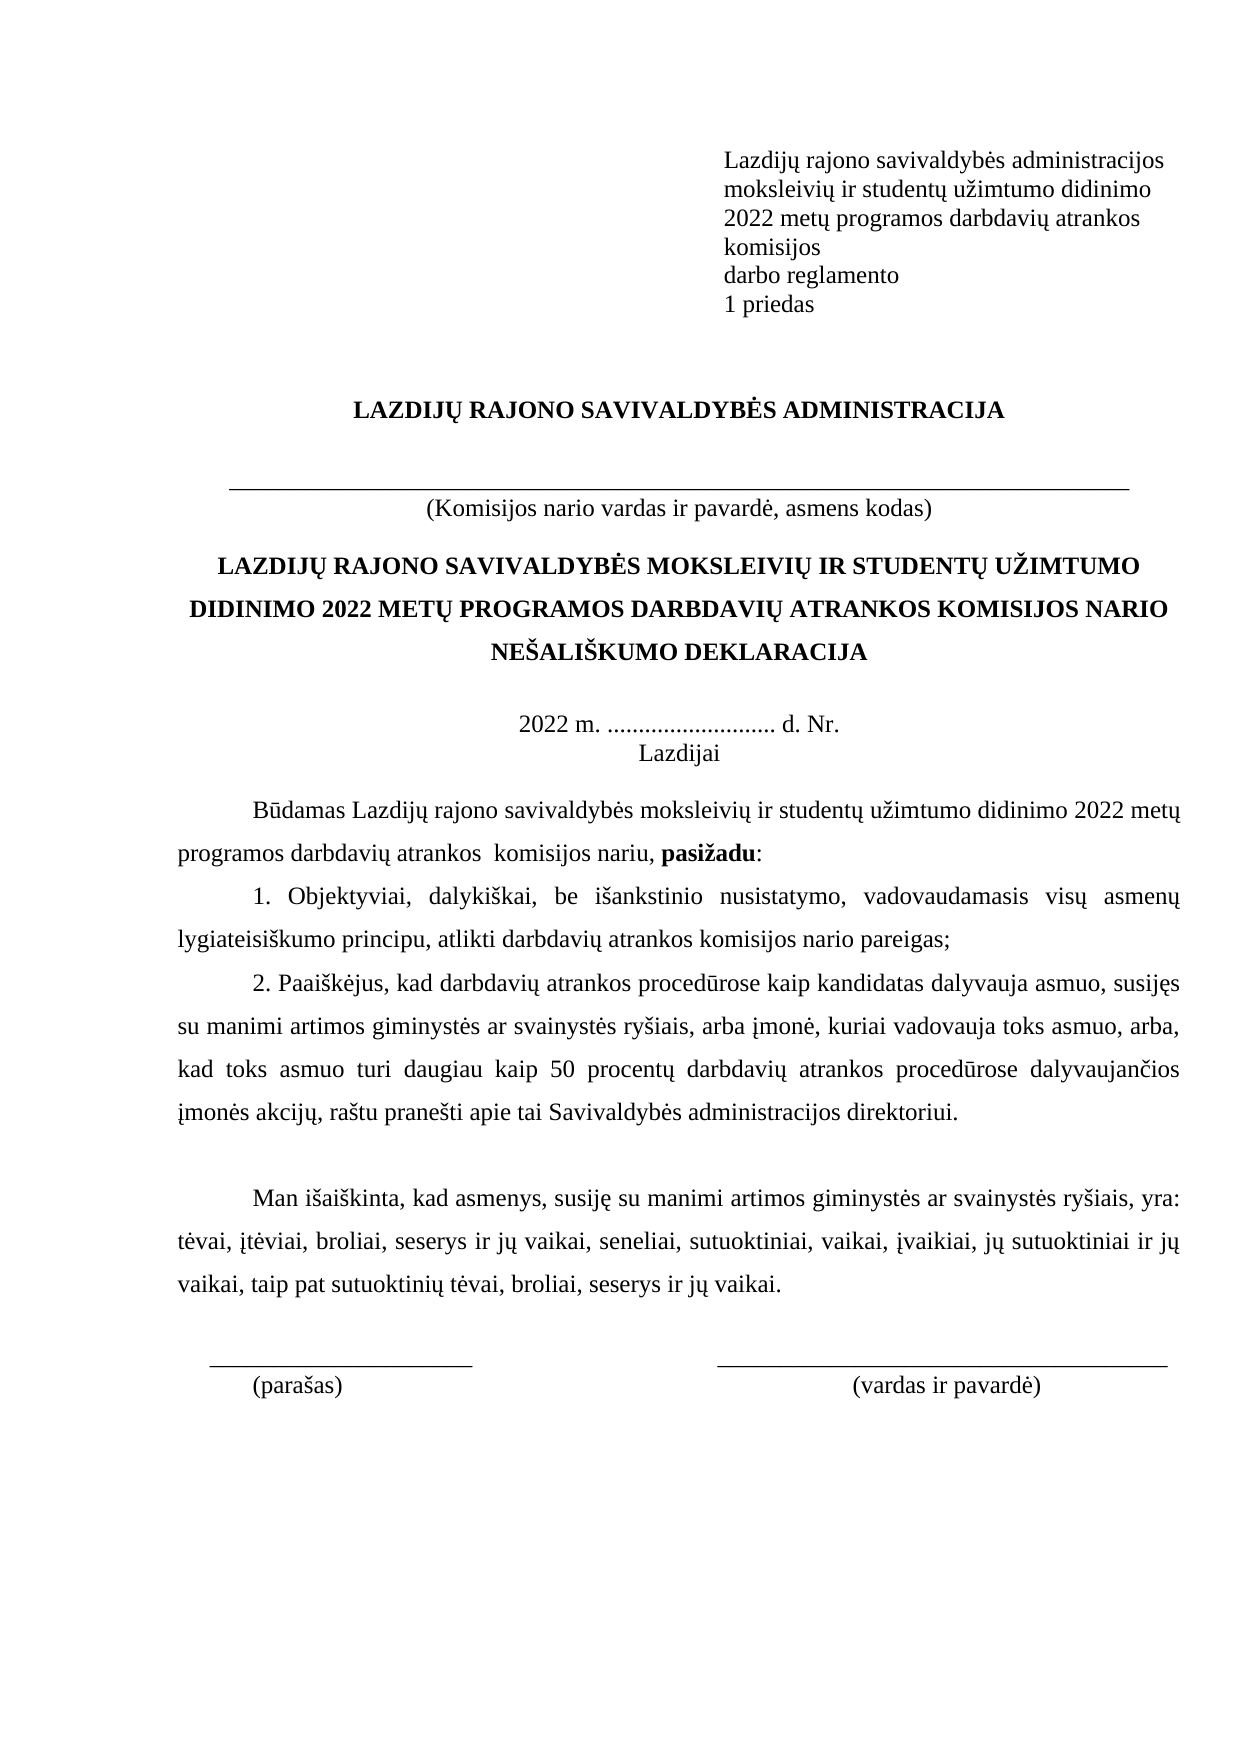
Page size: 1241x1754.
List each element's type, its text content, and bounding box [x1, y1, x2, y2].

subtitle LAZDIJŲ RAJONO SAVIVALDYBĖS MOKSLEIVIŲ IR STUDENTŲ UŽIMTUMO DIDINIMO 2022 METŲ PROGRAMOS DARBDAVIŲ ATRANKOS KOMISIJOS NARIO NEŠALIŠKUMO DEKLARACIJA [177, 551, 1181, 666]
text Lazdijai [177, 738, 1181, 766]
text Man išaiškinta, kad asmenys, susiję su manimi artimos giminystės ar svainystės ryšiais, yra: tėvai, įtėviai, broliai, seserys ir jų vaikai, seneliai, sutuoktiniai, vaikai, įvaikiai, jų sutuoktiniai ir jų vaikai, taip pat sutuoktinių tėvai, broliai, seserys ir jų vaikai. [177, 1183, 1181, 1298]
text _____________________ ____________________________________ [177, 1341, 1181, 1370]
text moksleivių ir studentų užimtumo didinimo 2022 metų programos darbdavių atrankos komisijos [723, 174, 1181, 261]
text Būdamas Lazdijų rajono savivaldybės moksleivių ir studentų užimtumo didinimo 2022 metų programos darbdavių atrankos komisijos nariu, pasižadu: [177, 795, 1181, 867]
text 2022 m. ........................... d. Nr. [177, 709, 1181, 738]
text Lazdijų rajono savivaldybės administracijos [723, 146, 1181, 174]
text ________________________________________________________________________ [177, 464, 1181, 493]
text (Komisijos nario vardas ir pavardė, asmens kodas) [177, 493, 1181, 522]
text (parašas) (vardas ir pavardė) [177, 1370, 1181, 1399]
text darbo reglamento [723, 261, 1181, 289]
text 2. Paaiškėjus, kad darbdavių atrankos procedūrose kaip kandidatas dalyvauja asmuo, susijęs su manimi artimos giminystės ar svainystės ryšiais, arba įmonė, kuriai vadovauja toks asmuo, arba, kad toks asmuo turi daugiau kaip 50 procentų darbdavių atrankos procedūrose dalyvaujančios įmonės akcijų, raštu pranešti apie tai Savivaldybės administracijos direktoriui. [177, 968, 1181, 1126]
text 1 priedas [723, 289, 1181, 318]
text 1. Objektyviai, dalykiškai, be išankstinio nusistatymo, vadovaudamasis visų asmenų lygiateisiškumo principu, atlikti darbdavių atrankos komisijos nario pareigas; [177, 881, 1181, 953]
text LAZDIJŲ RAJONO SAVIVALDYBĖS ADMINISTRACIJA [177, 395, 1181, 424]
